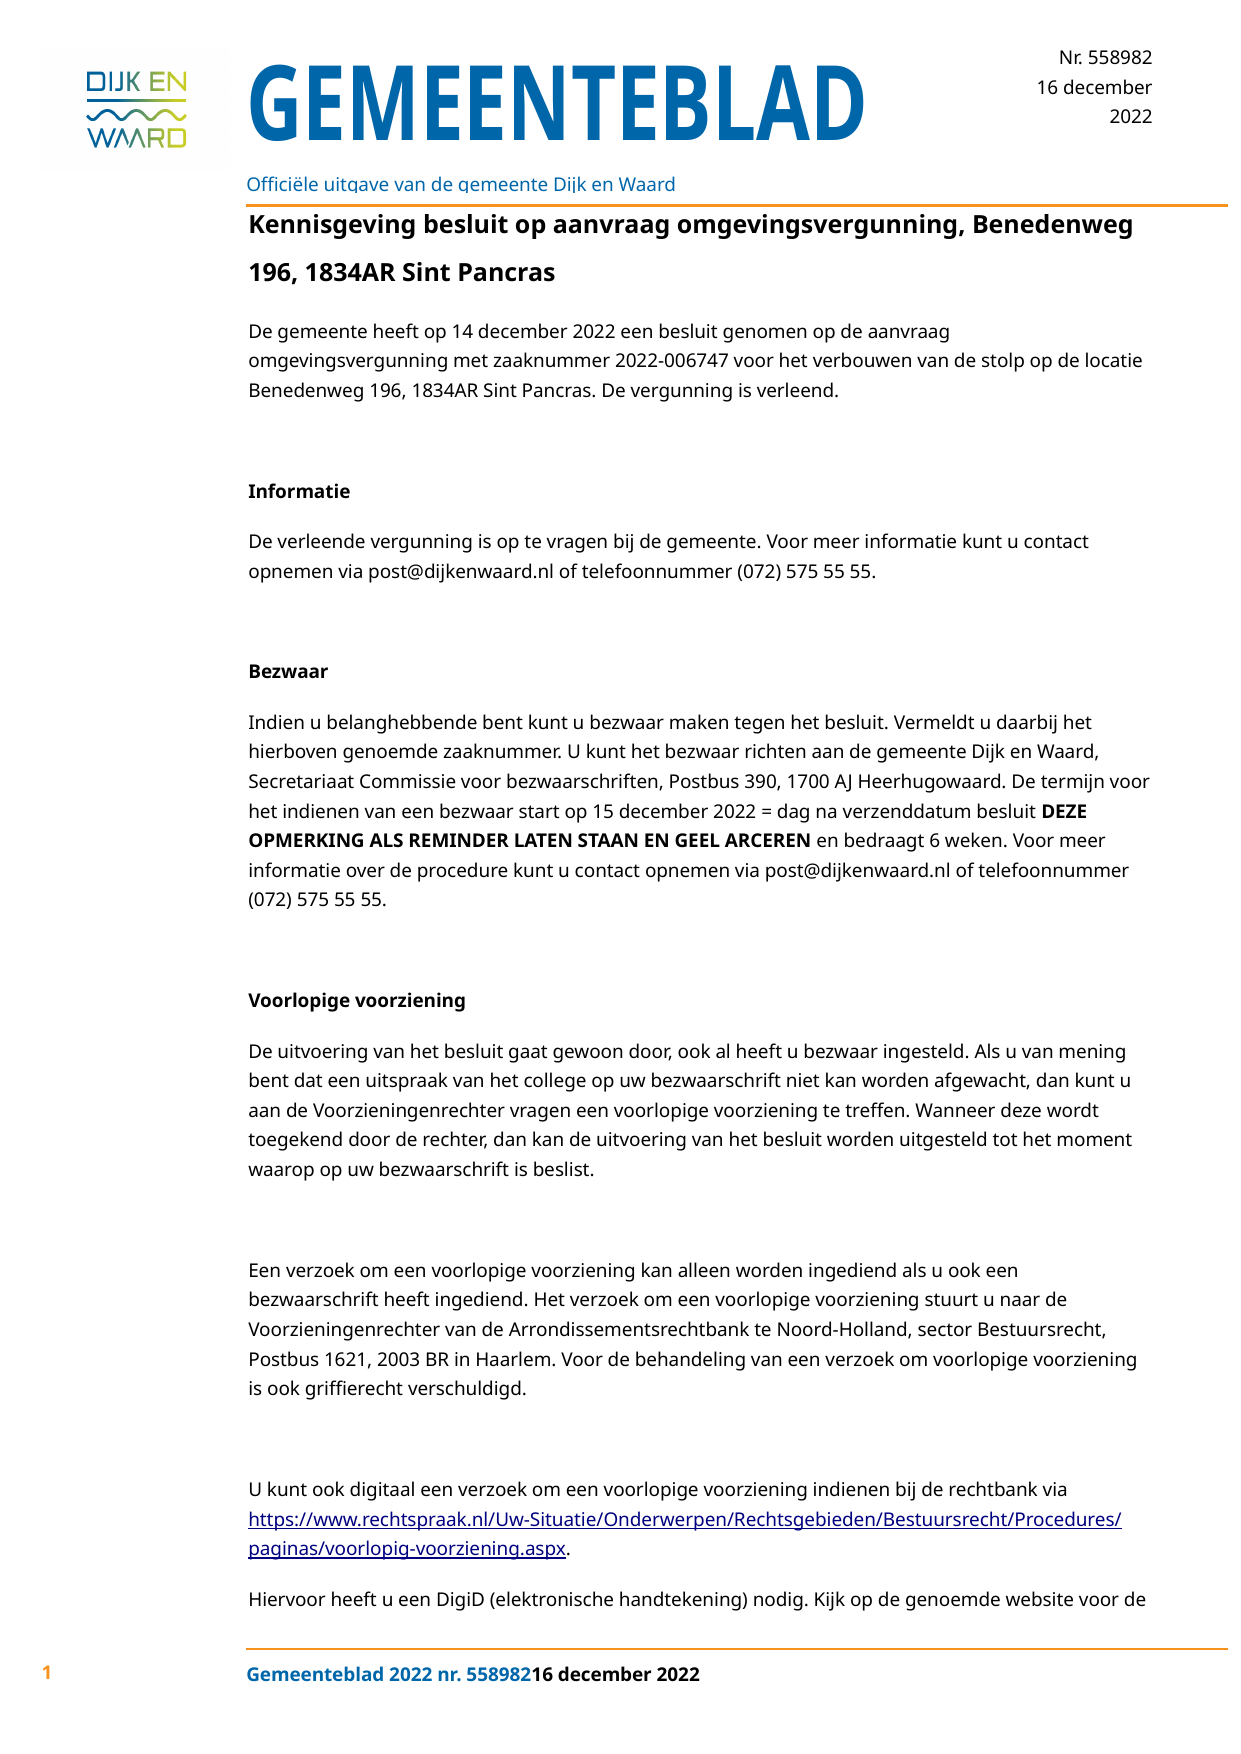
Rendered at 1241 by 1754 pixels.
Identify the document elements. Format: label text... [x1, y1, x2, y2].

text Een verzoek om een voorlopige voorziening kan alleen worden ingediend als u ook een bezwaarschrift heeft ingediend. Het verzoek om een voorlopige voorziening stuurt u naar de Voorzieningenrechter van de Arrondissementsrechtbank te Noord-Holland, sector Bestuursrecht, Postbus 1621, 2003 BR in Haarlem. Voor de behandeling van een verzoek om voorlopige voorziening is ook griffierecht verschuldigd. [248, 1257, 1152, 1401]
text Informatie [248, 478, 1152, 504]
text Hiervoor heeft u een DigiD (elektronische handtekening) nodig. Kijk op de genoemde website voor de [248, 1586, 1152, 1612]
text De verleende vergunning is op te vragen bij de gemeente. Voor meer informatie kunt u contact opnemen via post@dijkenwaard.nl of telefoonnummer (072) 575 55 55. [248, 528, 1152, 584]
text Indien u belanghebbende bent kunt u bezwaar maken tegen het besluit. Vermeldt u daarbij het hierboven genoemde zaaknummer. U kunt het bezwaar richten aan de gemeente Dijk en Waard, Secretariaat Commissie voor bezwaarschriften, Postbus 390, 1700 AJ Heerhugowaard. De termijn voor het indienen van een bezwaar start op 15 december 2022 = dag na verzenddatum besluit DEZE OPMERKING ALS REMINDER LATEN STAAN EN GEEL ARCEREN en bedraagt 6 weken. Voor meer informatie over de procedure kunt u contact opnemen via post@dijkenwaard.nl of telefoonnummer (072) 575 55 55. [248, 709, 1152, 912]
text Kennisgeving besluit op aanvraag omgevingsvergunning, Benedenweg 196, 1834AR Sint Pancras [248, 207, 1152, 288]
picture [41, 47, 231, 172]
text De uitvoering van het besluit gaat gewoon door, ook al heeft u bezwaar ingesteld. Als u van mening bent dat een uitspraak van het college op uw bezwaarschrift niet kan worden afgewacht, dan kunt u aan de Voorzieningenrechter vragen een voorlopige voorziening te treffen. Wanneer deze wordt toegekend door de rechter, dan kan de uitvoering van het besluit worden uitgesteld tot het moment waarop op uw bezwaarschrift is beslist. [248, 1038, 1152, 1182]
text U kunt ook digitaal een verzoek om een voorlopige voorziening indienen bij de rechtbank via https://www.rechtspraak.nl/Uw-Situatie/Onderwerpen/Rechtsgebieden/Bestuursrecht/Procedures/paginas/voorlopig-voorziening.aspx. [248, 1476, 1152, 1561]
text Bezwaar [248, 659, 1152, 684]
text De gemeente heeft op 14 december 2022 een besluit genomen op de aanvraag omgevingsvergunning met zaaknummer 2022-006747 voor het verbouwen van de stolp op de locatie Benedenweg 196, 1834AR Sint Pancras. De vergunning is verleend. [248, 318, 1152, 403]
text Voorlopige voorziening [248, 987, 1152, 1013]
